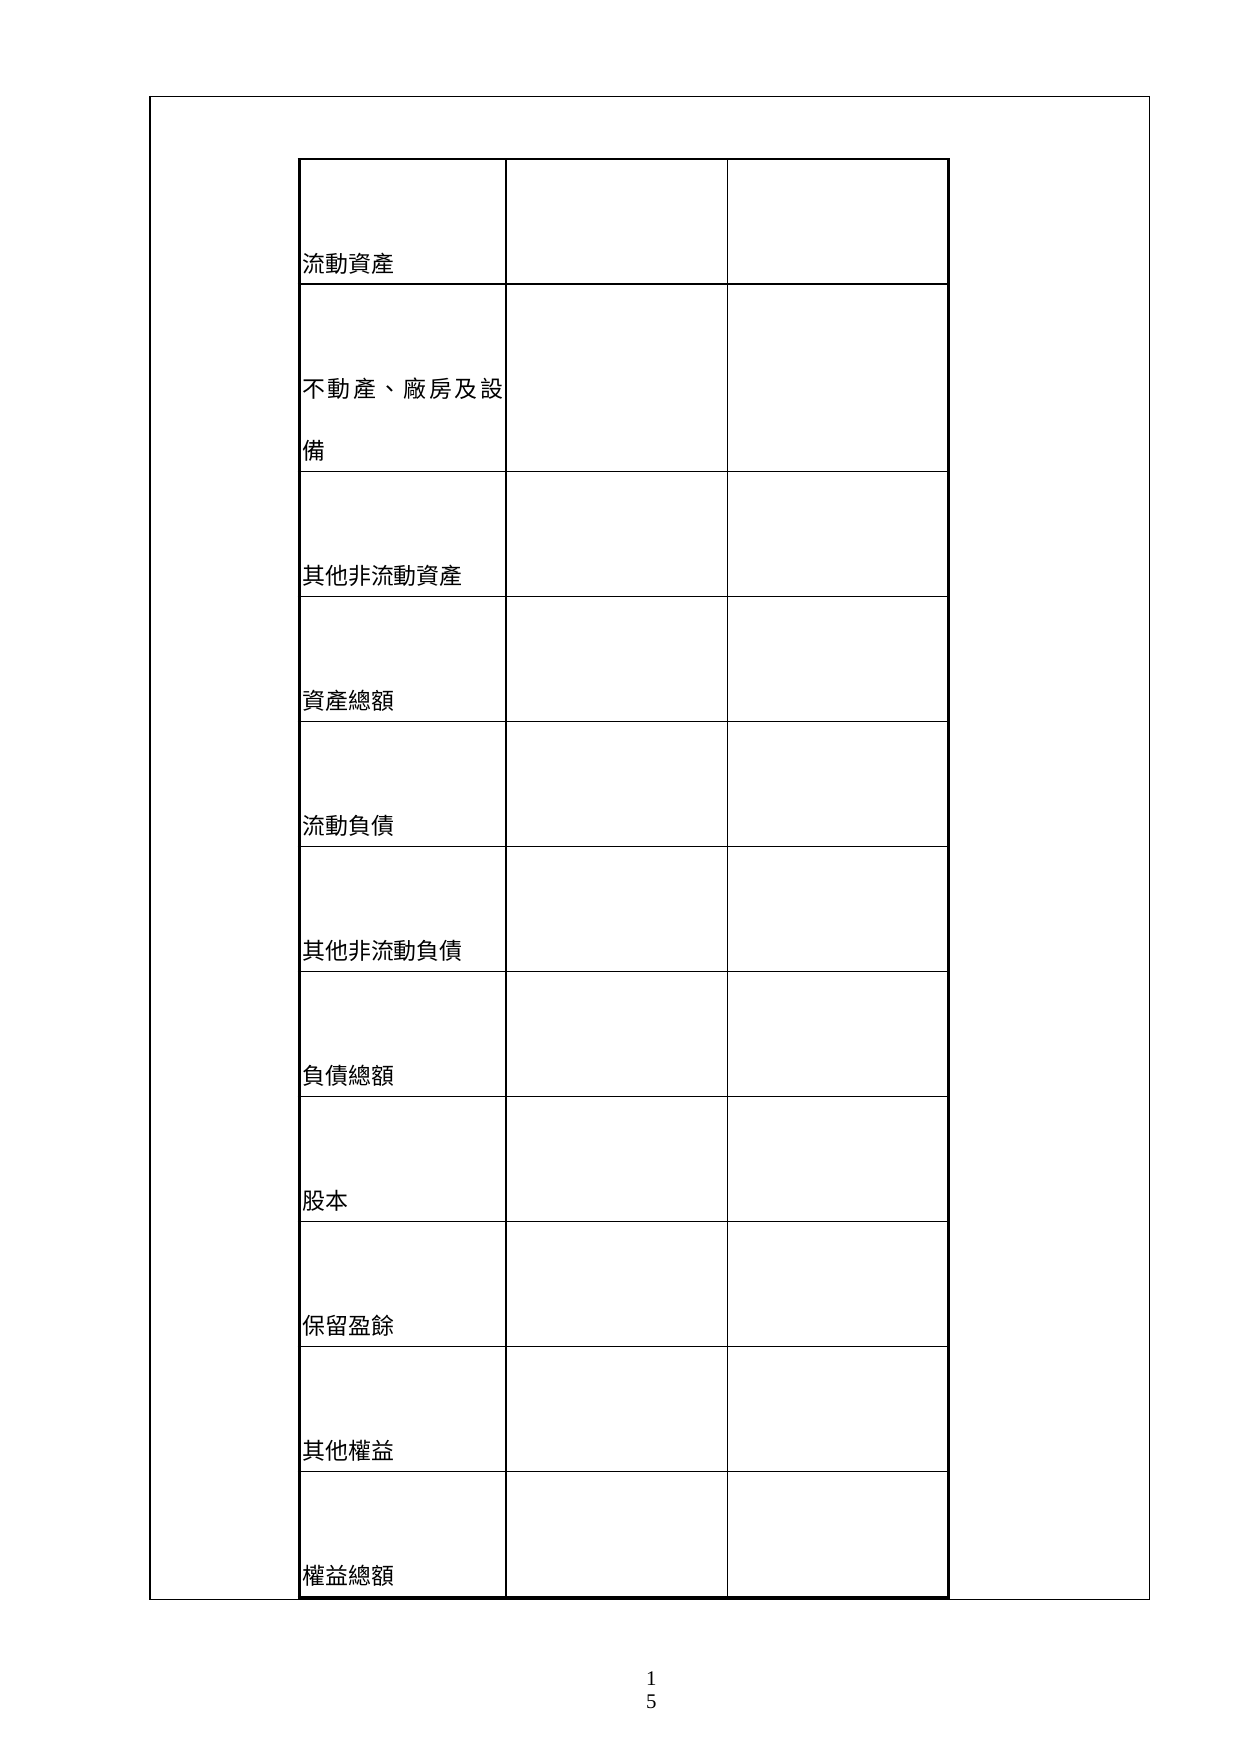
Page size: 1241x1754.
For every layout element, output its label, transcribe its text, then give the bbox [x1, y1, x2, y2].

table_cell [507, 847, 727, 971]
table_cell [507, 972, 727, 1096]
table_cell 流動負債 [301, 722, 505, 846]
table_cell 不動產、廠房及設備 [301, 285, 505, 471]
table_cell [728, 472, 947, 596]
table_cell [728, 722, 947, 846]
table_cell [507, 1472, 727, 1596]
table_cell [507, 597, 727, 721]
table_cell 資產總額 [301, 597, 505, 721]
table_cell [507, 1222, 727, 1346]
table_cell 保留盈餘 [301, 1222, 505, 1346]
table_cell [507, 285, 727, 471]
table_cell 負債總額 [301, 972, 505, 1096]
table_cell 其他非流動負債 [301, 847, 505, 971]
table_cell 其他權益 [301, 1347, 505, 1471]
table_cell [728, 1347, 947, 1471]
table_cell [728, 1097, 947, 1221]
table_cell 流動資產 [301, 160, 505, 283]
table_cell [507, 722, 727, 846]
table_cell 分析項目： 一、財務業務狀況分析(分析最近二年度及當年度最近期資產負債表及綜合損益表) (一)最近二年度及當年度最近期資產負債表 單位：新臺幣千元 單位：新臺幣千元 請簡略說明之 (二)最近二年度及當年度最近期綜合損益表 單位：新臺幣千元 單位：新臺幣千元 請簡略說明之 二、營運週轉分析-分析最近二年度及當年度最近期列示流動比率、速動比率、應收款項週轉率、存貨週轉率、負債比率及來自營業活動現金流量明細表 單位：新臺幣千元 資料來源： 註1：若有當月合併營業收入較上月及去年同期變動達50%，且金額達30,000千元，或最近三個月之合併營業收入累積變動達100%者，須加強分析應收帳款週轉率及存貨週轉率之變動有無異常情事。 註2：下表僅供參考，另最近三個月之負債比率皆未達60%者，無須計算。 N年截至最近一個月 單位：新臺幣千元 請簡略說明之 最近一年內重大訊息分析（請就是否對財務業務有重大影響分析） 四、本中心函示應辦事項之查證情形 五、其他分析 (一)對該公司未來三個月預計個體及合併現金收支情形之評估意見 (下列分析不包括受限制銀行存款，並應確實評估未來現金收支與融資來源之合理性) (應注意重要子公司資金狀況有無異常情形及該公司未來三個月合併現金收支預測表編製是否合理可行。倘興櫃公司本身營運狀況不佳(例如:重要主管異動頻繁、持續虧損、週轉情形或現金收支情形不佳與銀行可使用融資額度不足等，請綜合評估各項營運指標)，且轉投資比重較高者，亦應注意該公司現金收支預測表編製之合理性。) N年 月至 月之個體現金收支預測表 單位：新臺幣千元 資料來源： N年 月至 月之合併現金收支預測表 單位：新臺幣千元 資料來源： 請簡略說明之 (二)申請公司及其子公司目前銀行可使用融資額度情形之評估意見 (應列明借款之限制條件) 單位：新臺幣千元 註：即放款到期時，無需自行匯入資金還款，如應收帳款及票據融資等 請簡略說明之 (三)對該公司具體改善措施說明之評估意見 (四)【初次登錄興櫃及登錄興櫃期間每年股東常會停止過戶日後適用】最近期股東名冊上之僑外法人或特殊(戶名有受託或信託等名稱)法人股東名單 六、分析結論 [151, 97, 1149, 1599]
table_cell [728, 972, 947, 1096]
table_cell 其他非流動資產 [301, 472, 505, 596]
table_cell [728, 847, 947, 971]
table_cell [507, 160, 727, 283]
table_cell 股本 [301, 1097, 505, 1221]
table_cell 權益總額 [301, 1472, 505, 1596]
table_cell [728, 1222, 947, 1346]
table_cell [728, 1472, 947, 1596]
table_cell [728, 160, 947, 283]
table_cell [728, 597, 947, 721]
table_cell [507, 1347, 727, 1471]
table_cell [507, 1097, 727, 1221]
table_cell [507, 472, 727, 596]
table_cell [728, 285, 947, 471]
